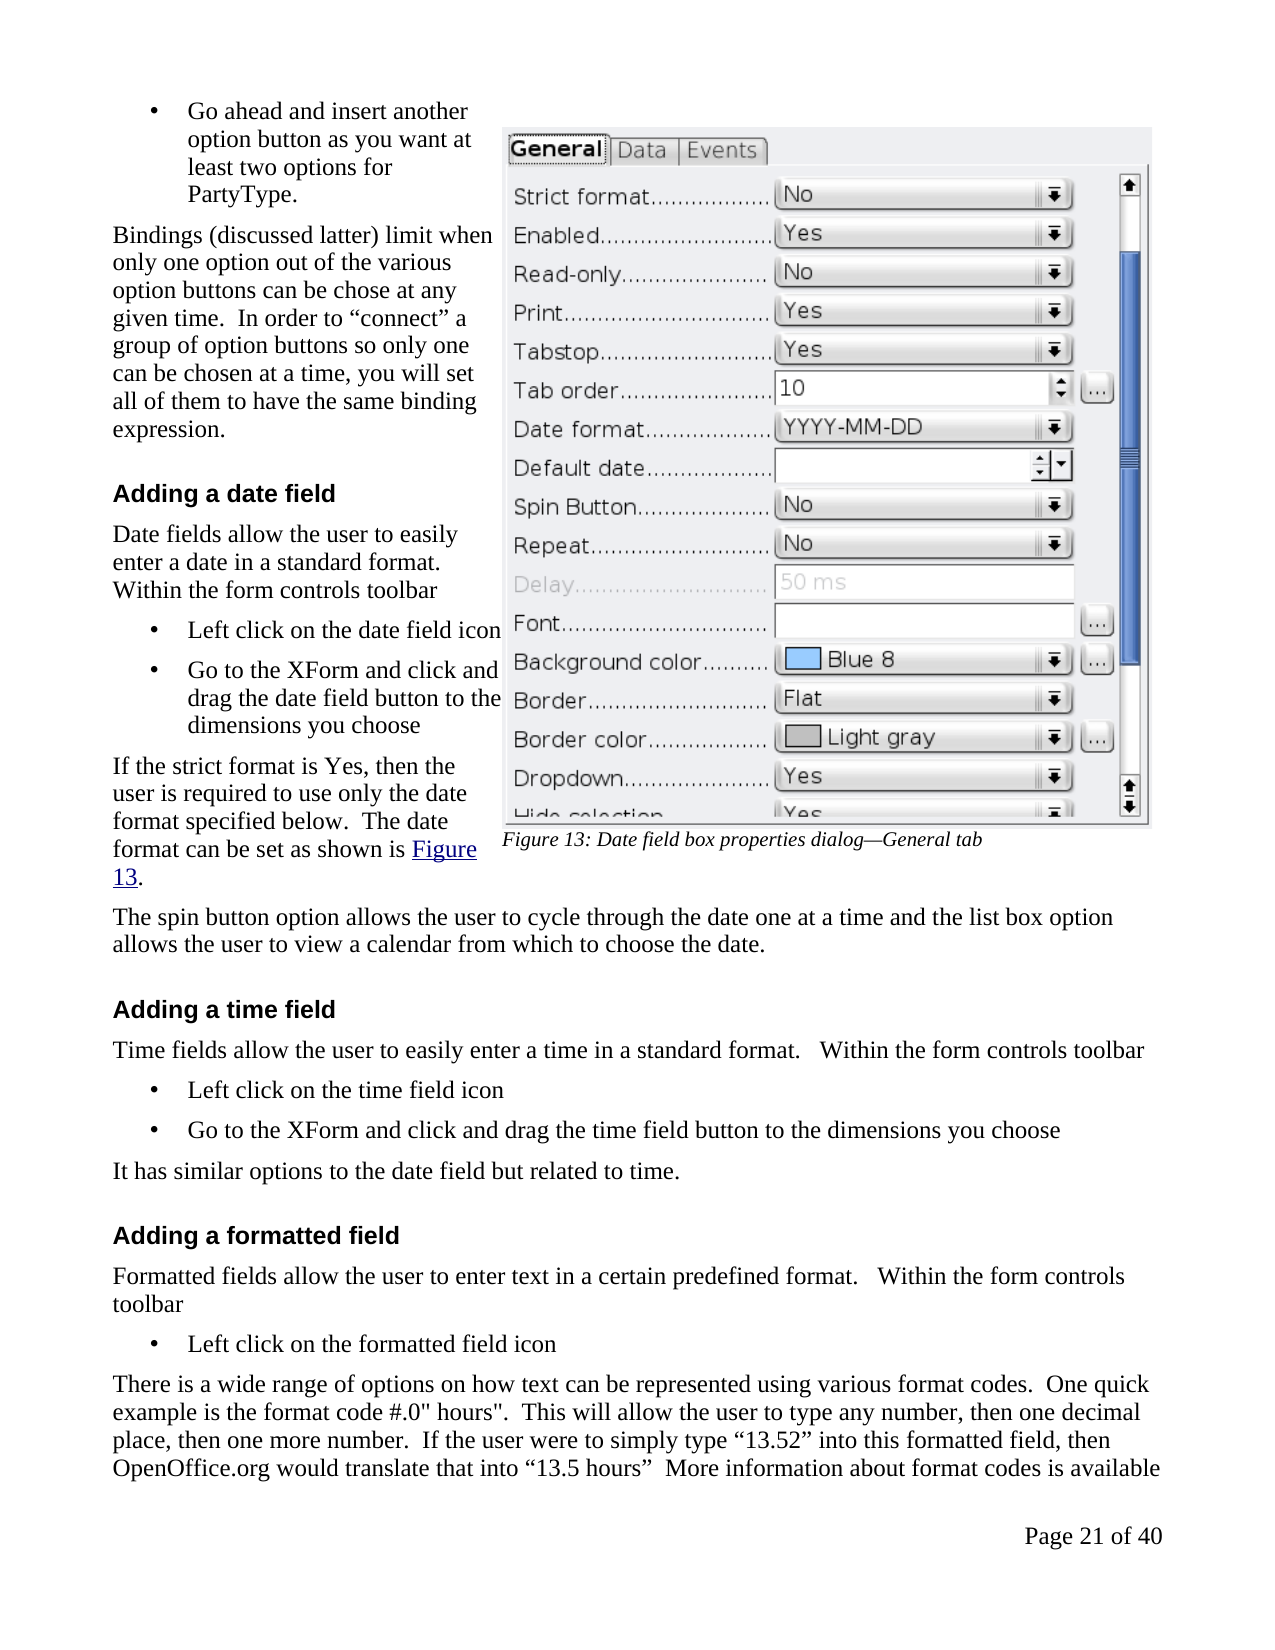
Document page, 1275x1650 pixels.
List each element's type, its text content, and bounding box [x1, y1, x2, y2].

list Left click on the date field icon [150, 616, 502, 644]
text Bindings (discussed latter) limit when only one option out of the various option buttons can be chose at any given time. In order to “connect” a group of option buttons so only one can be chosen at a time, you will set all of them to have the same binding expression. [112, 221, 502, 442]
text Time fields allow the user to easily enter a time in a standard format. Within the form controls toolbar [112, 1036, 1162, 1064]
picture [502, 127, 1153, 829]
text It has similar options to the date field but related to time. [112, 1157, 1162, 1184]
list Go to the XForm and click and drag the time field button to the dimensions you choose [150, 1117, 1162, 1144]
subtitle Adding a time field [112, 996, 1162, 1024]
text The spin button option allows the user to cycle through the date one at a time and the list box option allows the user to view a calendar from which to choose the date. [112, 903, 1162, 958]
subtitle Adding a date field [112, 480, 502, 508]
text There is a wide range of options on how text can be represented using various format codes. One quick example is the format code #.0" hours". This will allow the user to type any number, then one decimal place, then one more number. If the user were to simply type “13.52” into this formatted field, then OpenOffice.org would translate that into “13.5 hours” More information about format codes is available [112, 1371, 1162, 1481]
list Left click on the time field icon [150, 1076, 1162, 1104]
list Left click on the formatted field icon [150, 1330, 1162, 1358]
list Go ahead and insert another option button as you want at least two options for PartyType. [150, 97, 1162, 208]
list Go to the XForm and click and drag the date field button to the dimensions you choose [150, 656, 502, 739]
subtitle Adding a formatted field [112, 1222, 1162, 1250]
list Figure 13: Date field box properties dialog—General tab [502, 829, 1152, 851]
text Date fields allow the user to easily enter a date in a standard format. Within the form controls toolbar [112, 520, 502, 603]
text If the strict format is Yes, then the user is required to use only the date format specified below. The date format can be set as shown is Figure 13. [112, 752, 1162, 890]
text Formatted fields allow the user to enter text in a certain predefined format. Within the form controls toolbar [112, 1262, 1162, 1318]
